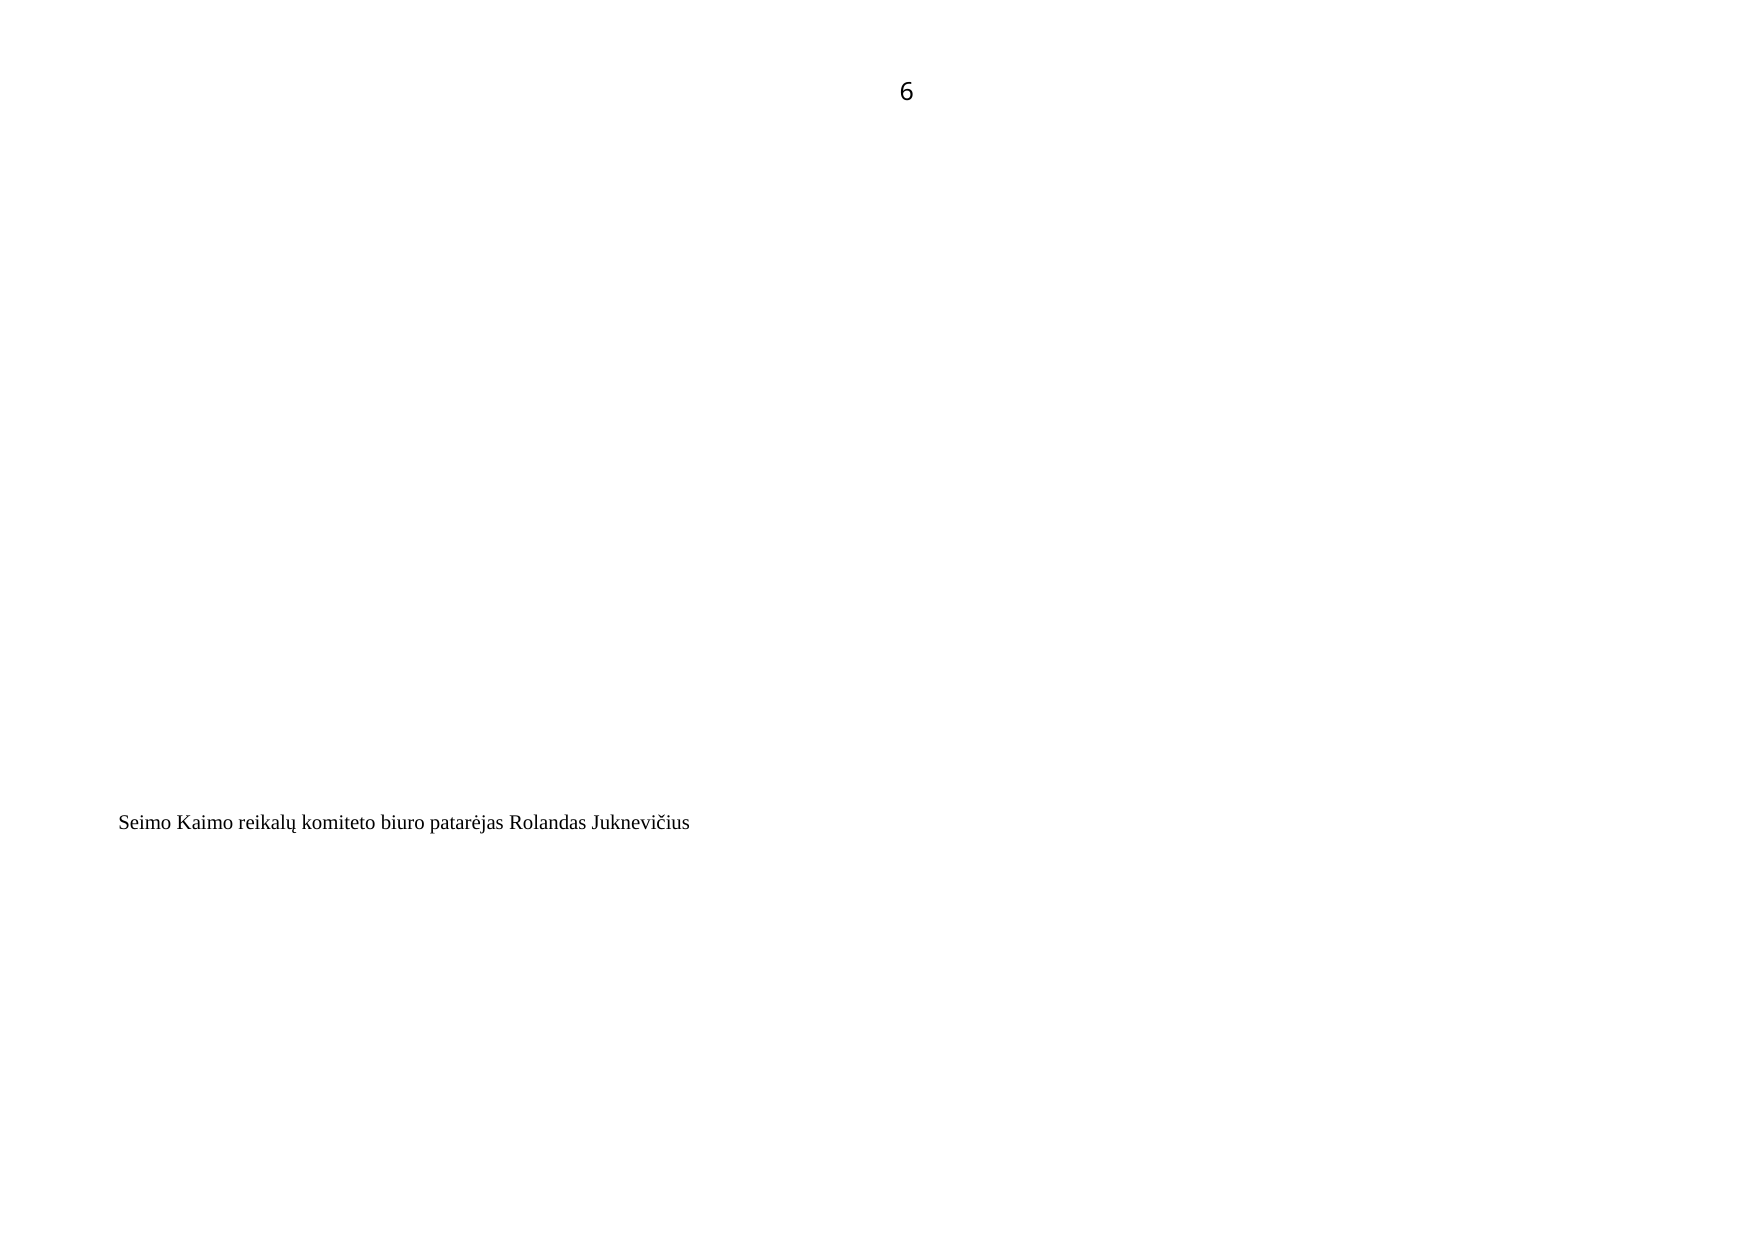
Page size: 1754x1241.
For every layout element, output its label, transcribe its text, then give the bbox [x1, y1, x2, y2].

text Seimo Kaimo reikalų komiteto biuro patarėjas Rolandas Juknevičius [118, 810, 1695, 834]
